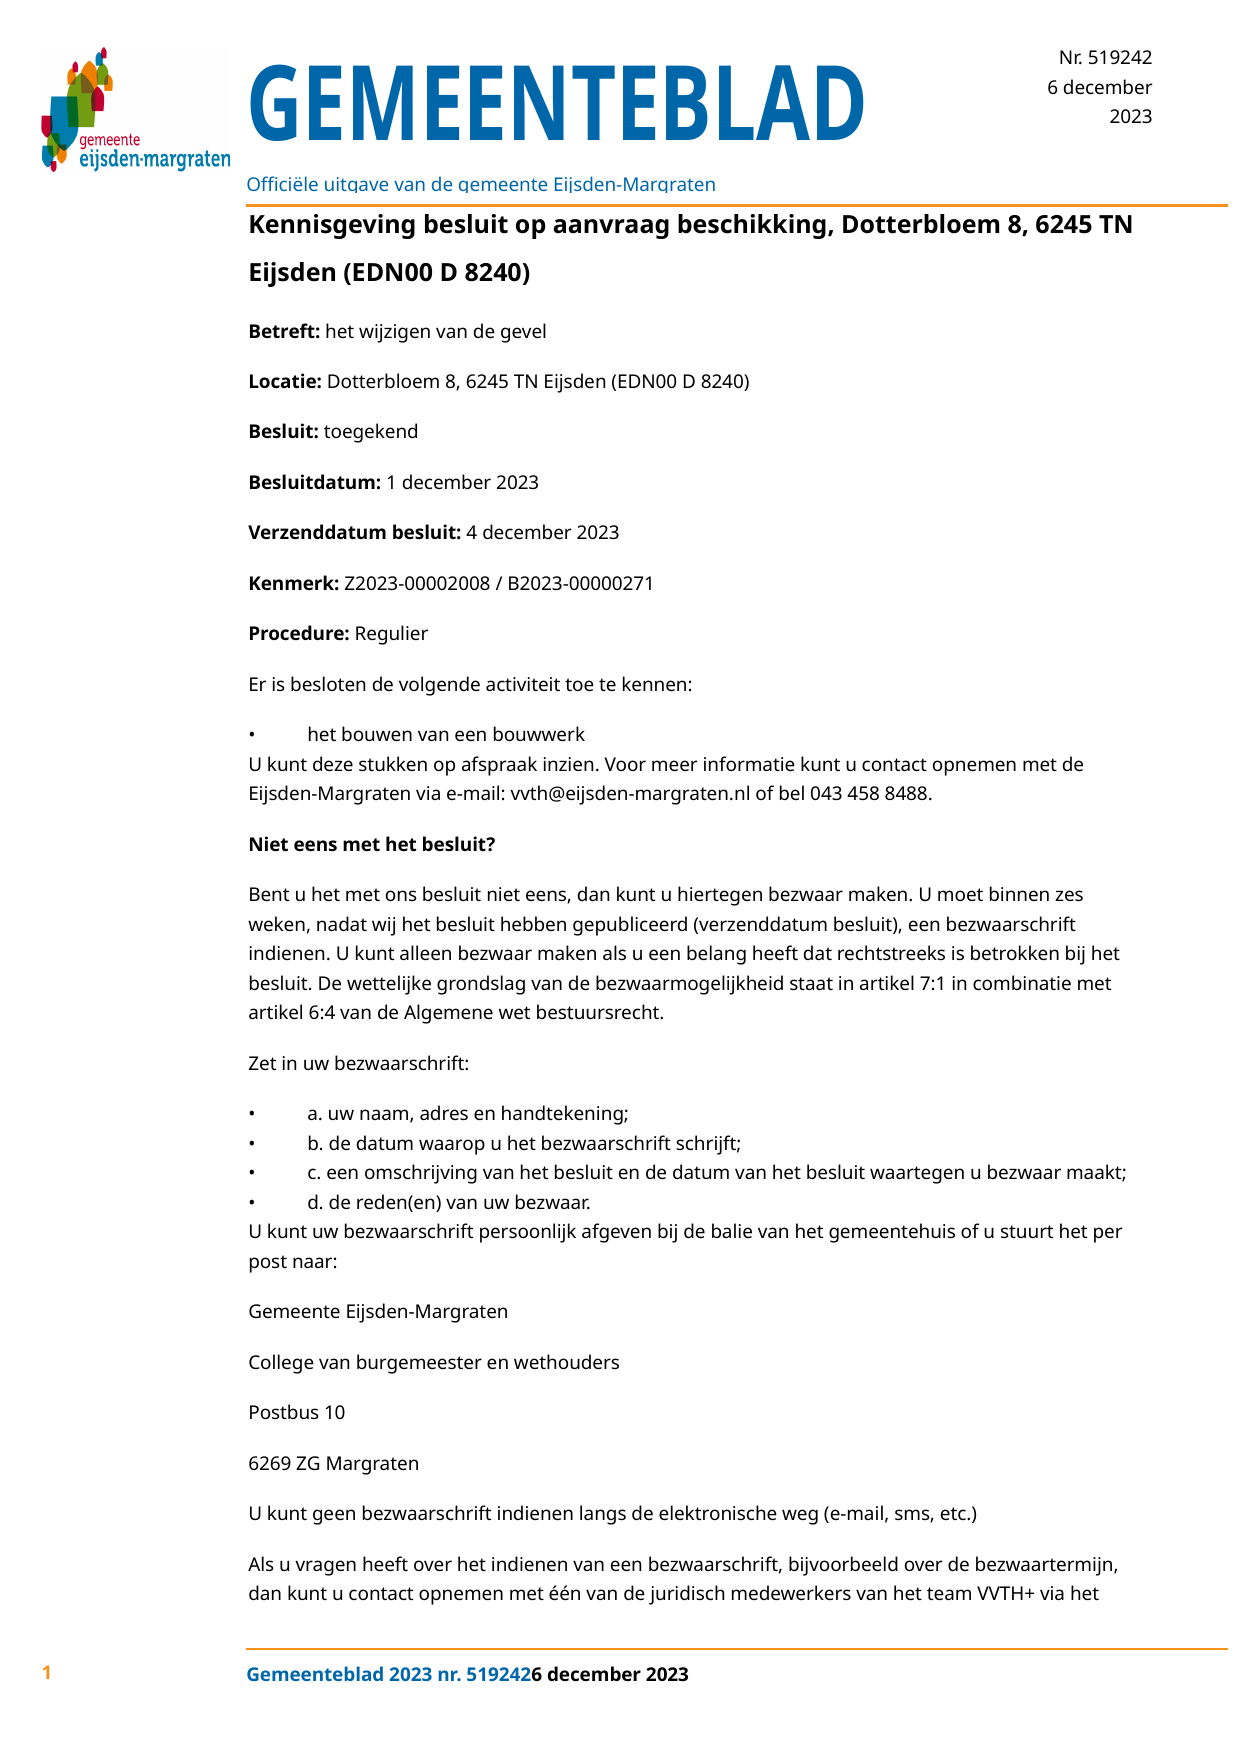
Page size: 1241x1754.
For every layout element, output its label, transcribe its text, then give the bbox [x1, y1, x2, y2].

text College van burgemeester en wethouders [248, 1349, 1152, 1375]
text Zet in uw bezwaarschrift: [248, 1050, 1152, 1076]
picture [41, 47, 231, 172]
text Als u vragen heeft over het indienen van een bezwaarschrift, bijvoorbeeld over de bezwaartermijn, dan kunt u contact opnemen met één van de juridisch medewerkers van het team VVTH+ via het [248, 1551, 1152, 1606]
list b. de datum waarop u het bezwaarschrift schrijft; [248, 1130, 1152, 1156]
list het bouwen van een bouwwerk [248, 721, 1152, 747]
text Gemeente Eijsden-Margraten [248, 1299, 1152, 1324]
text Locatie: Dotterbloem 8, 6245 TN Eijsden (EDN00 D 8240) [248, 368, 1152, 394]
text U kunt uw bezwaarschrift persoonlijk afgeven bij de balie van het gemeentehuis of u stuurt het per post naar: [248, 1219, 1152, 1274]
text U kunt deze stukken op afspraak inzien. Voor meer informatie kunt u contact opnemen met de Eijsden-Margraten via e-mail: vvth@eijsden-margraten.nl of bel 043 458 8488. [248, 751, 1152, 806]
text Postbus 10 [248, 1399, 1152, 1425]
text Er is besloten de volgende activiteit toe te kennen: [248, 671, 1152, 697]
text Niet eens met het besluit? [248, 831, 1152, 857]
text U kunt geen bezwaarschrift indienen langs de elektronische weg (e-mail, sms, etc.) [248, 1500, 1152, 1526]
list c. een omschrijving van het besluit en de datum van het besluit waartegen u bezwaar maakt; [248, 1159, 1152, 1185]
text Verzenddatum besluit: 4 december 2023 [248, 519, 1152, 545]
text Procedure: Regulier [248, 620, 1152, 646]
text Bent u het met ons besluit niet eens, dan kunt u hiertegen bezwaar maken. U moet binnen zes weken, nadat wij het besluit hebben gepubliceerd (verzenddatum besluit), een bezwaarschrift indienen. U kunt alleen bezwaar maken als u een belang heeft dat rechtstreeks is betrokken bij het besluit. De wettelijke grondslag van de bezwaarmogelijkheid staat in artikel 7:1 in combinatie met artikel 6:4 van de Algemene wet bestuursrecht. [248, 881, 1152, 1025]
list d. de reden(en) van uw bezwaar. [248, 1189, 1152, 1215]
text 6269 ZG Margraten [248, 1450, 1152, 1476]
text Besluitdatum: 1 december 2023 [248, 469, 1152, 495]
text Kennisgeving besluit op aanvraag beschikking, Dotterbloem 8, 6245 TN Eijsden (EDN00 D 8240) [248, 207, 1152, 288]
text Kenmerk: Z2023-00002008 / B2023-00000271 [248, 570, 1152, 596]
text Betreft: het wijzigen van de gevel [248, 318, 1152, 344]
text Besluit: toegekend [248, 419, 1152, 444]
list a. uw naam, adres en handtekening; [248, 1100, 1152, 1126]
